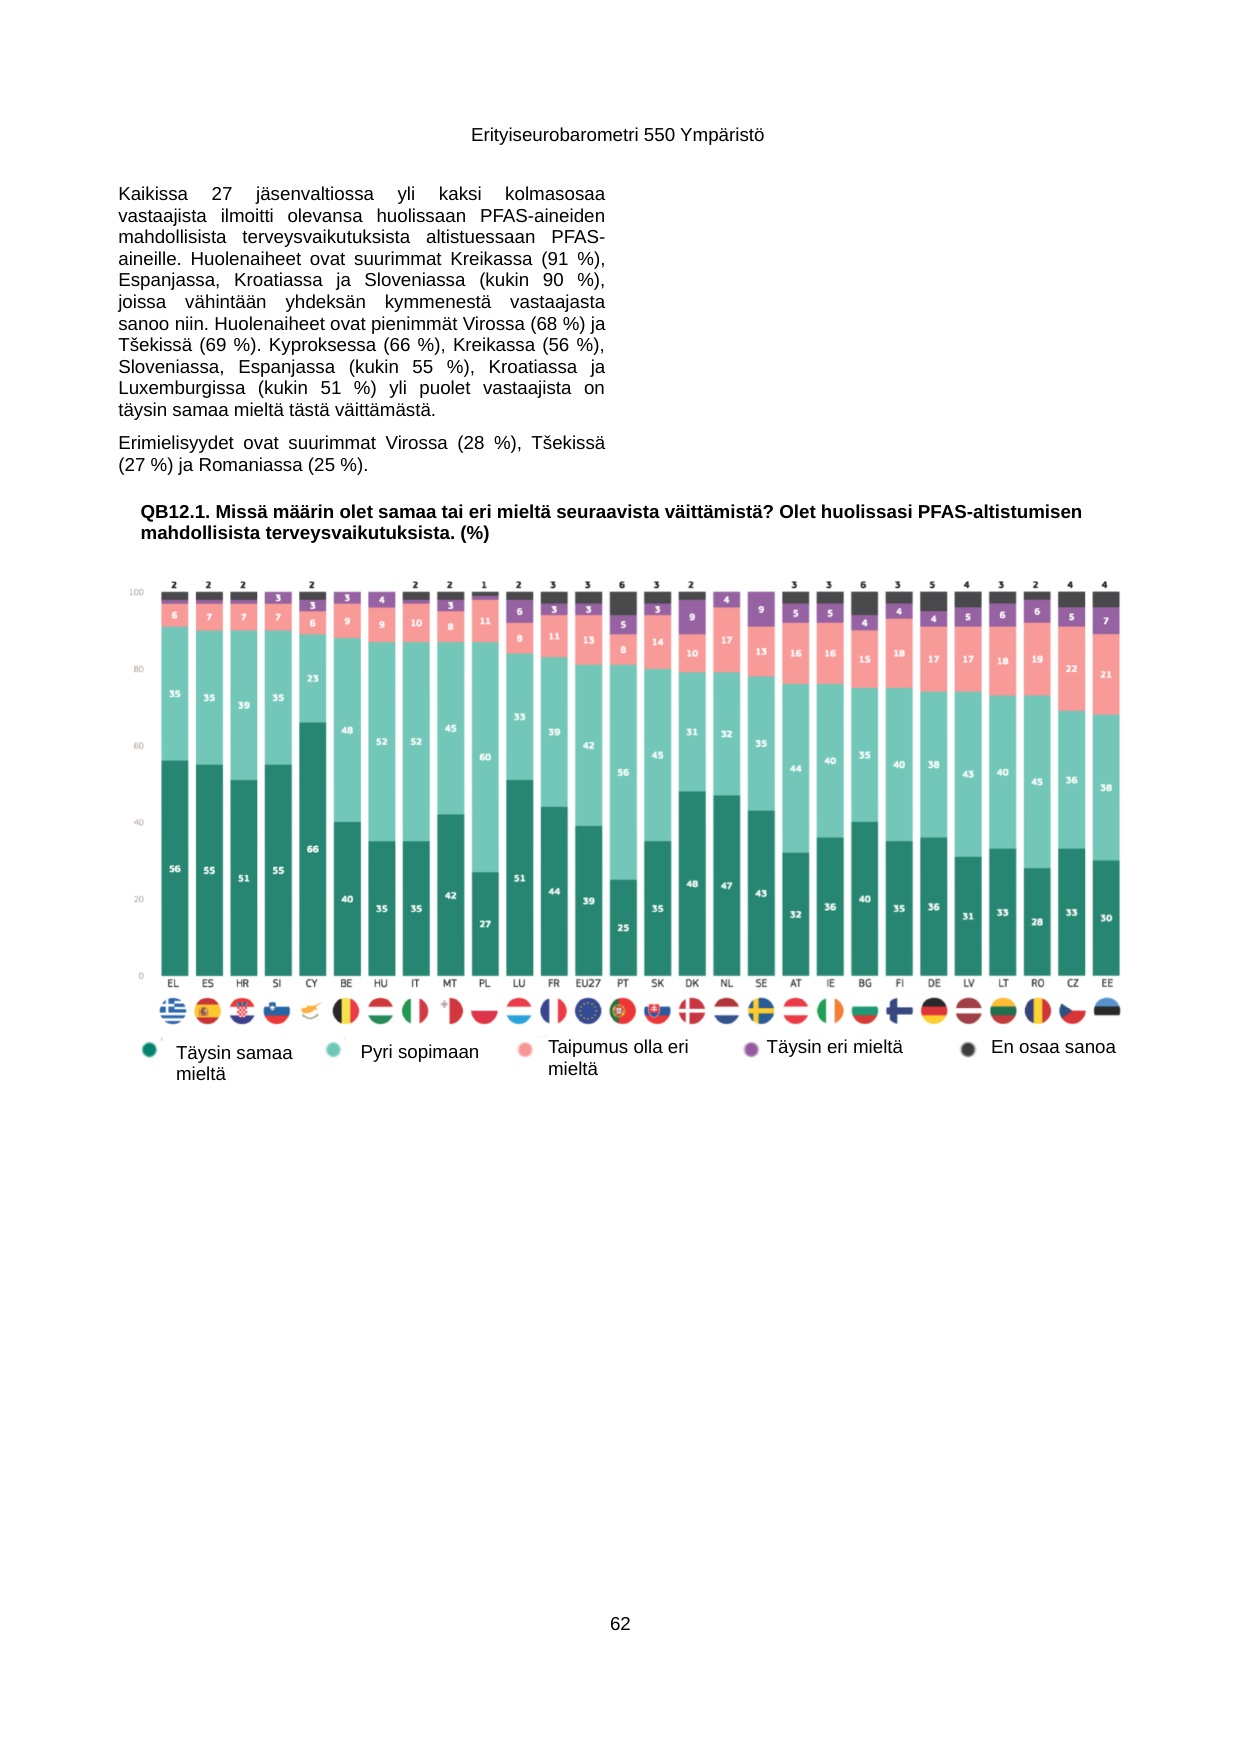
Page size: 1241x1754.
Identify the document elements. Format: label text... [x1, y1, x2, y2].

text Kaikissa 27 jäsenvaltiossa yli kaksi kolmasosaa vastaajista ilmoitti olevansa huolissaan PFAS-aineiden mahdollisista terveysvaikutuksista altistuessaan PFAS-aineille. Huolenaiheet ovat suurimmat Kreikassa (91 %), Espanjassa, Kroatiassa ja Sloveniassa (kukin 90 %), joissa vähintään yhdeksän kymmenestä vastaajasta sanoo niin. Huolenaiheet ovat pienimmät Virossa (68 %) ja Tšekissä (69 %). Kyproksessa (66 %), Kreikassa (56 %), Sloveniassa, Espanjassa (kukin 55 %), Kroatiassa ja Luxemburgissa (kukin 51 %) yli puolet vastaajista on täysin samaa mieltä tästä väittämästä. [118, 183, 605, 420]
picture [121, 574, 1130, 1064]
text Erimielisyydet ovat suurimmat Virossa (28 %), Tšekissä (27 %) ja Romaniassa (25 %). [118, 432, 605, 475]
